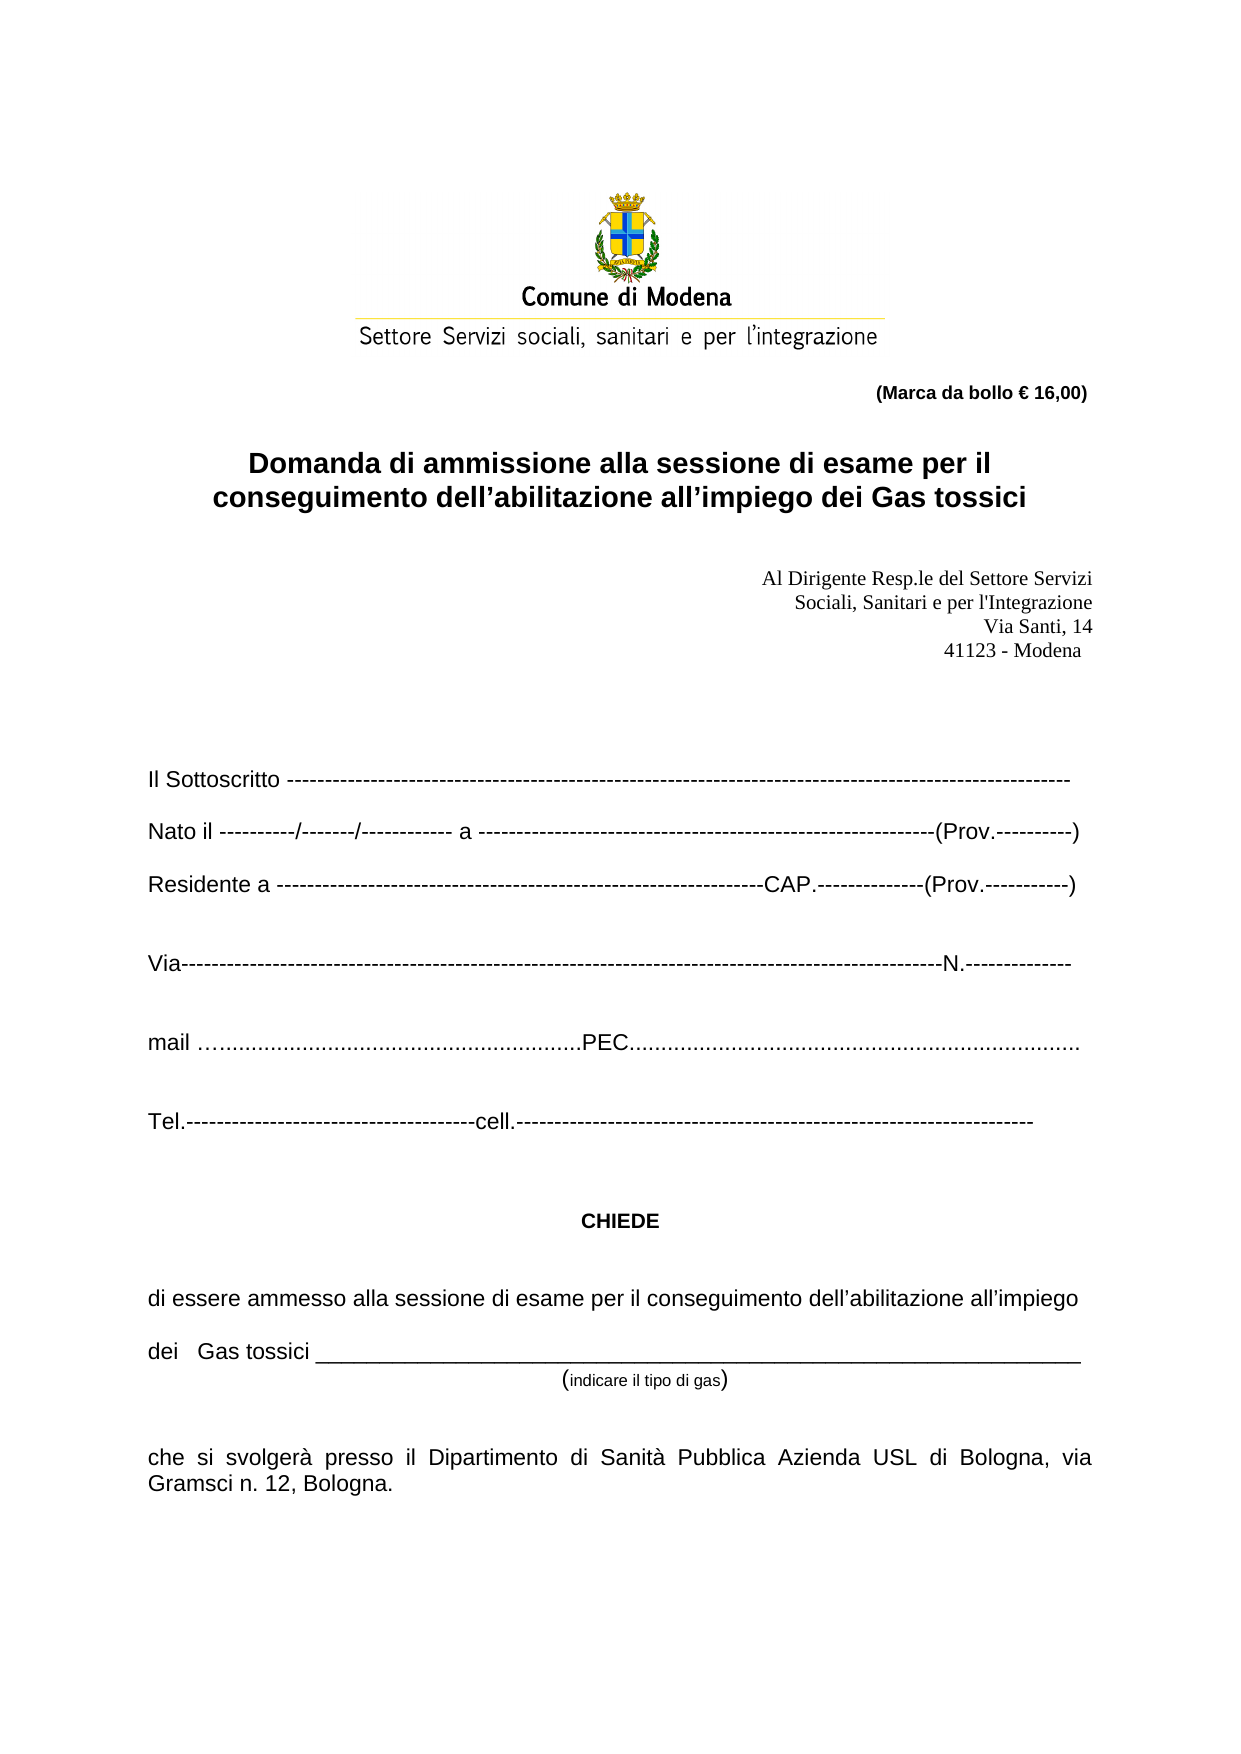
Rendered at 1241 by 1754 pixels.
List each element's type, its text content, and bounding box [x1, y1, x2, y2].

text Domanda di ammissione alla sessione di esame per il conseguimento dell’abilitazione all’impiego dei Gas tossici [148, 446, 1092, 513]
text dei Gas tossici ____________________________________________________________ [148, 1338, 1092, 1364]
text Via Santi, 14 [148, 614, 1092, 638]
text (indicare il tipo di gas) [148, 1364, 1092, 1391]
text mail ….........................................................PEC....................................................................... [148, 1029, 1092, 1055]
text che si svolgerà presso il Dipartimento di Sanità Pubblica Azienda USL di Bologna, via Gramsci n. 12, Bologna. [148, 1443, 1092, 1496]
text 41123 - Modena [148, 638, 1092, 662]
picture [351, 192, 890, 357]
subtitle CHIEDE [148, 1209, 1092, 1233]
text Nato il ----------/-------/------------ a ------------------------------------------------------------(Prov.----------) [148, 818, 1092, 844]
text Via----------------------------------------------------------------------------------------------------N.-------------- [148, 950, 1092, 976]
text Il Sottoscritto ------------------------------------------------------------------------------------------------------- [148, 766, 1092, 792]
text Al Dirigente Resp.le del Settore Servizi [148, 566, 1092, 590]
text Tel.--------------------------------------cell.-------------------------------------------------------------------- [148, 1108, 1092, 1134]
text Residente a ----------------------------------------------------------------CAP.--------------(Prov.-----------) [148, 871, 1092, 897]
text (Marca da bollo € 16,00) [148, 382, 1092, 403]
text di essere ammesso alla sessione di esame per il conseguimento dell’abilitazione all’impiego [148, 1285, 1092, 1312]
text Sociali, Sanitari e per l'Integrazione [148, 590, 1092, 614]
